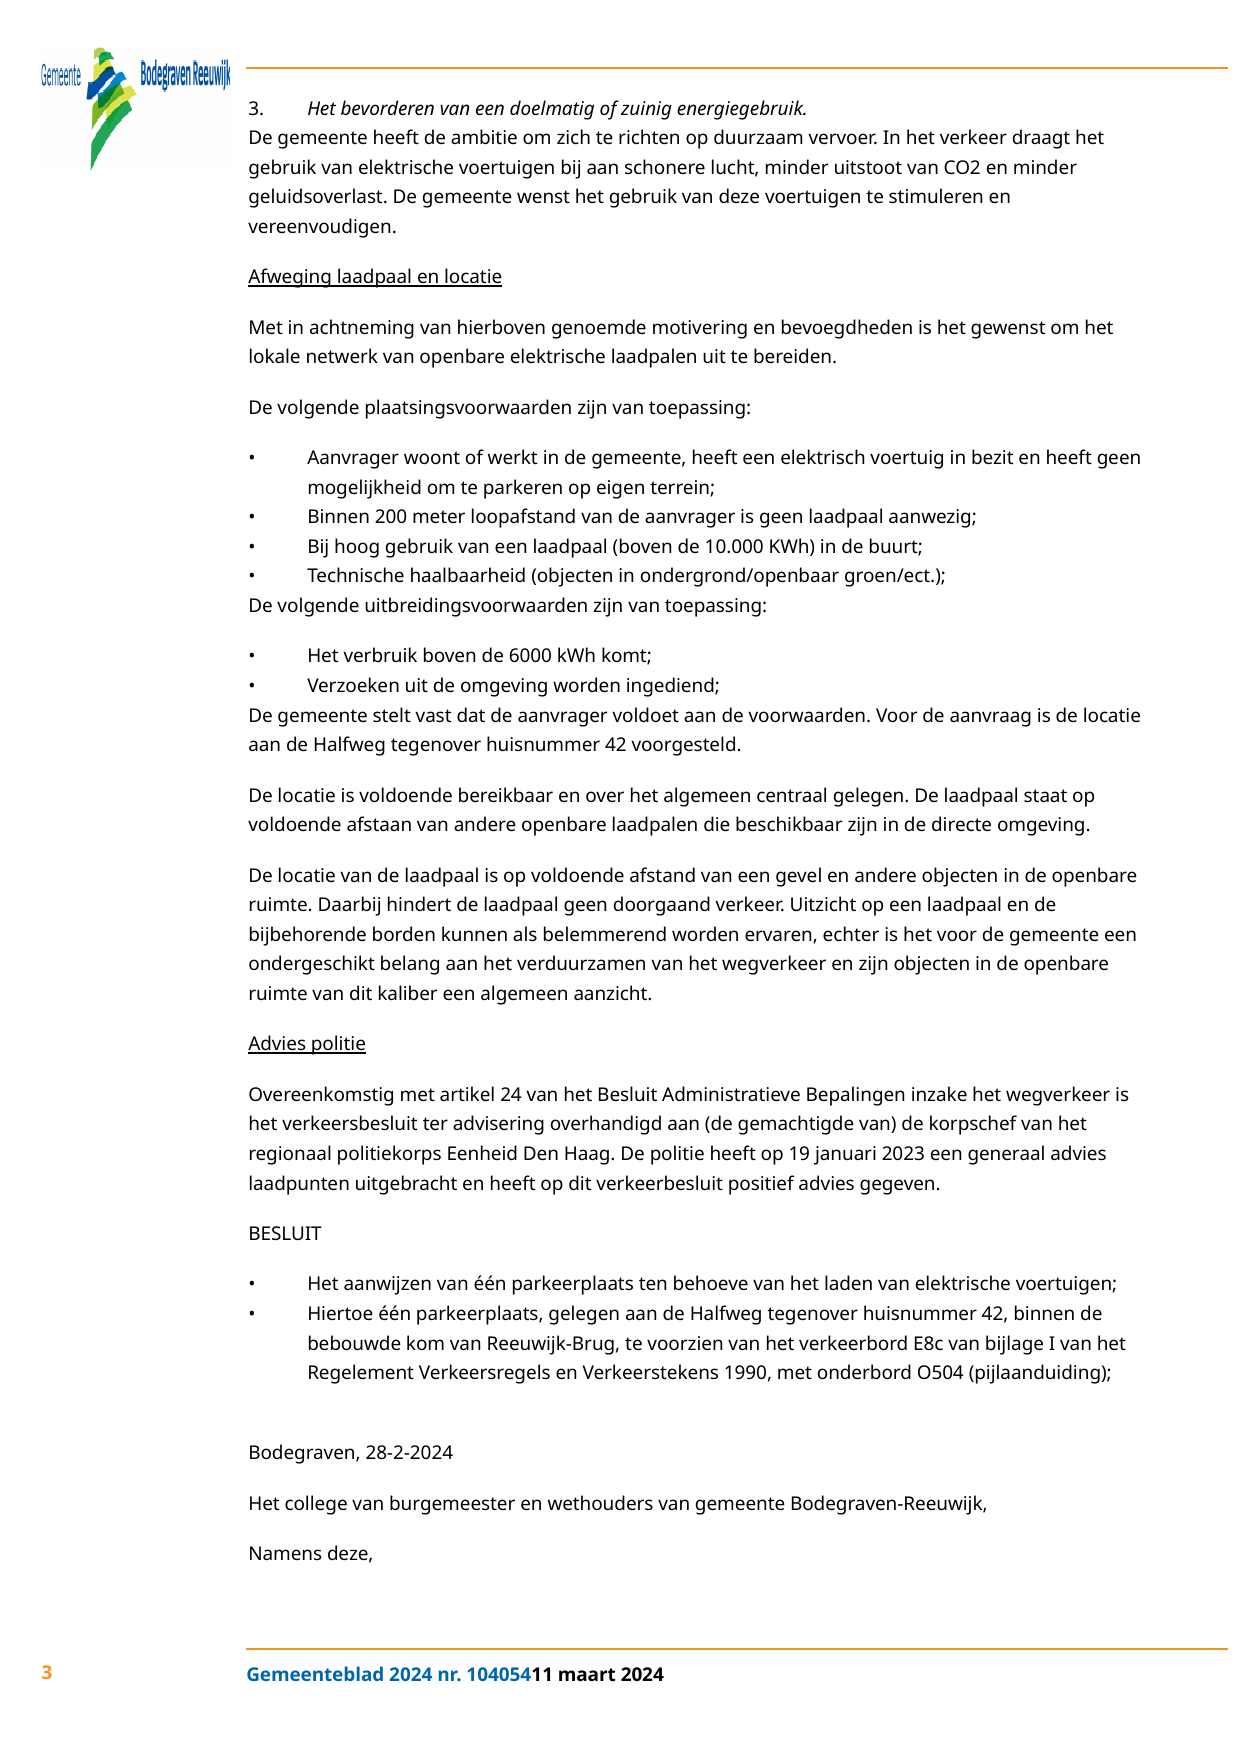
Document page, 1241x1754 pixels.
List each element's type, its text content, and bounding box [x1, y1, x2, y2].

text De gemeente stelt vast dat de aanvrager voldoet aan de voorwaarden. Voor de aanvraag is de locatie aan de Halfweg tegenover huisnummer 42 voorgesteld. [248, 702, 1152, 757]
text Advies politie [248, 1031, 1152, 1056]
list Aanvrager woont of werkt in de gemeente, heeft een elektrisch voertuig in bezit en heeft geen mogelijkheid om te parkeren op eigen terrein; [248, 444, 1152, 500]
text Afweging laadpaal en locatie [248, 263, 1152, 289]
list Hiertoe één parkeerplaats, gelegen aan de Halfweg tegenover huisnummer 42, binnen de bebouwde kom van Reeuwijk-Brug, te voorzien van het verkeerbord E8c van bijlage I van het Regelement Verkeersregels en Verkeerstekens 1990, met onderbord O504 (pijlaanduiding); [248, 1300, 1152, 1385]
list Verzoeken uit de omgeving worden ingediend; [248, 672, 1152, 698]
text Namens deze, [248, 1540, 1152, 1566]
text De volgende uitbreidingsvoorwaarden zijn van toepassing: [248, 592, 1152, 618]
list Binnen 200 meter loopafstand van de aanvrager is geen laadpaal aanwezig; [248, 503, 1152, 529]
text De volgende plaatsingsvoorwaarden zijn van toepassing: [248, 394, 1152, 420]
text Met in achtneming van hierboven genoemde motivering en bevoegdheden is het gewenst om het lokale netwerk van openbare elektrische laadpalen uit te bereiden. [248, 314, 1152, 369]
text De gemeente heeft de ambitie om zich te richten op duurzaam vervoer. In het verkeer draagt het gebruik van elektrische voertuigen bij aan schonere lucht, minder uitstoot van CO2 en minder geluidsoverlast. De gemeente wenst het gebruik van deze voertuigen te stimuleren en vereenvoudigen. [248, 124, 1152, 239]
picture [41, 47, 231, 172]
list Het bevorderen van een doelmatig of zuinig energiegebruik. [248, 95, 1152, 121]
list Bij hoog gebruik van een laadpaal (boven de 10.000 KWh) in de buurt; [248, 533, 1152, 559]
text BESLUIT [248, 1220, 1152, 1246]
list Het verbruik boven de 6000 kWh komt; [248, 643, 1152, 668]
text Overeenkomstig met artikel 24 van het Besluit Administratieve Bepalingen inzake het wegverkeer is het verkeersbesluit ter advisering overhandigd aan (de gemachtigde van) de korpschef van het regionaal politiekorps Eenheid Den Haag. De politie heeft op 19 januari 2023 een generaal advies laadpunten uitgebracht en heeft op dit verkeerbesluit positief advies gegeven. [248, 1081, 1152, 1196]
text De locatie is voldoende bereikbaar en over het algemeen centraal gelegen. De laadpaal staat op voldoende afstaan van andere openbare laadpalen die beschikbaar zijn in de directe omgeving. [248, 782, 1152, 837]
text De locatie van de laadpaal is op voldoende afstand van een gevel en andere objecten in de openbare ruimte. Daarbij hindert de laadpaal geen doorgaand verkeer. Uitzicht op een laadpaal en de bijbehorende borden kunnen als belemmerend worden ervaren, echter is het voor de gemeente een ondergeschikt belang aan het verduurzamen van het wegverkeer en zijn objecten in de openbare ruimte van dit kaliber een algemeen aanzicht. [248, 862, 1152, 1006]
text Het college van burgemeester en wethouders van gemeente Bodegraven-Reeuwijk, [248, 1490, 1152, 1516]
text Bodegraven, 28-2-2024 [248, 1439, 1152, 1465]
list Het aanwijzen van één parkeerplaats ten behoeve van het laden van elektrische voertuigen; [248, 1271, 1152, 1296]
list Technische haalbaarheid (objecten in ondergrond/openbaar groen/ect.); [248, 563, 1152, 588]
